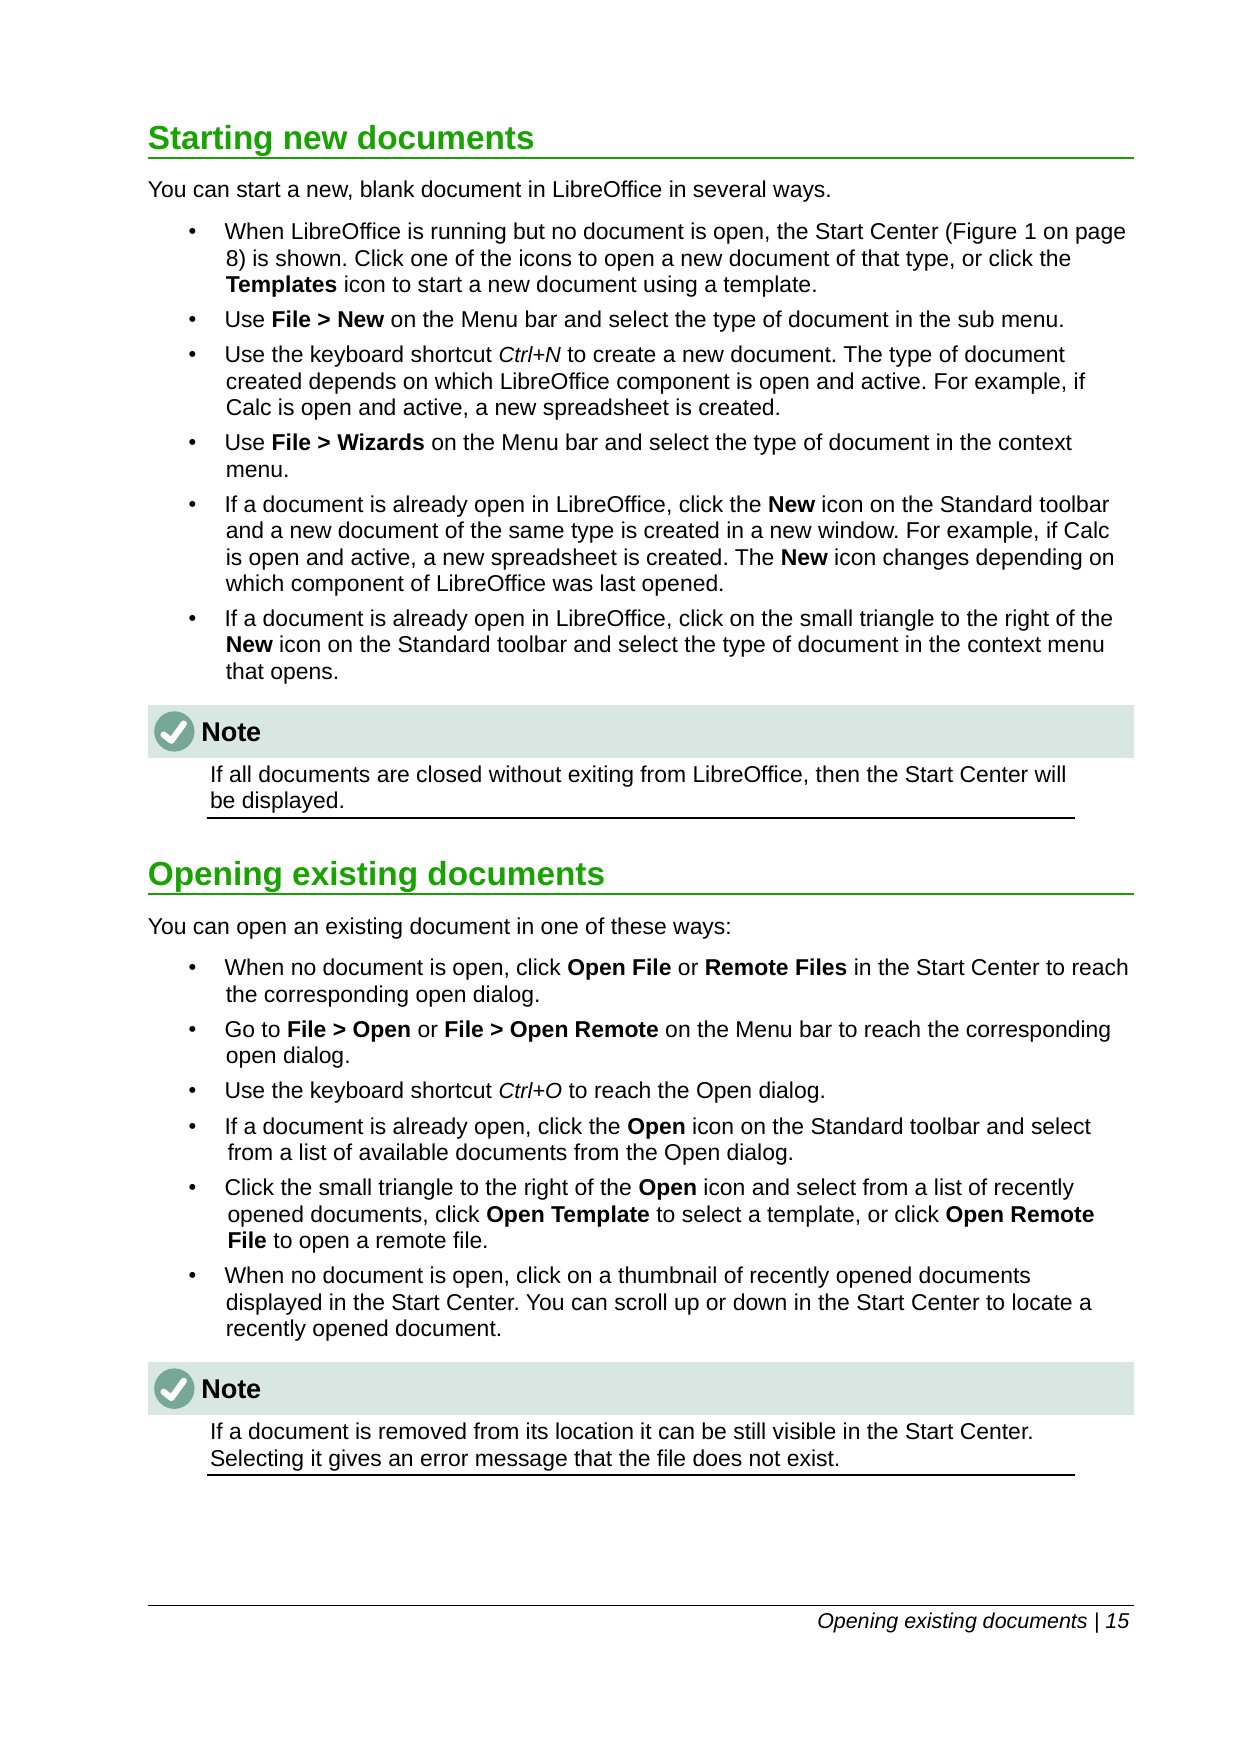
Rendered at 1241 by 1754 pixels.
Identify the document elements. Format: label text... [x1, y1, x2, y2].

list Use the keyboard shortcut Ctrl+N to create a new document. The type of document created depends on which LibreOffice component is open and active. For example, if Calc is open and active, a new spreadsheet is created. [185, 338, 1134, 420]
list Use File > New on the Menu bar and select the type of document in the sub menu. [185, 303, 1134, 332]
list If a document is already open in LibreOffice, click on the small triangle to the right of the New icon on the Standard toolbar and select the type of document in the context menu that opens. [185, 602, 1134, 687]
list You can start a new, blank document in LibreOffice in several ways. [148, 176, 1134, 203]
subtitle Opening existing documents [148, 854, 1134, 893]
list If a document is already open in LibreOffice, click the New icon on the Standard toolbar and a new document of the same type is created in a new window. For example, if Calc is open and active, a new spreadsheet is created. The New icon changes depending on which component of LibreOffice was last opened. [185, 488, 1134, 596]
list When no document is open, click on a thumbnail of recently opened documents displayed in the Start Center. You can scroll up or down in the Start Center to locate a recently opened document. [185, 1259, 1134, 1344]
subtitle Starting new documents [148, 118, 1134, 157]
list When LibreOffice is running but no document is open, the Start Center (Figure 1 on page 8) is shown. Click one of the icons to open a new document of that type, or click the Templates icon to start a new document using a template. [185, 215, 1134, 297]
list Use the keyboard shortcut Ctrl+O to reach the Open dialog. [185, 1074, 1134, 1104]
subtitle Note [148, 1362, 1134, 1415]
list You can open an existing document in one of these ways: [148, 913, 1134, 939]
list Go to File > Open or File > Open Remote on the Menu bar to reach the corresponding open dialog. [185, 1013, 1134, 1069]
list If a document is already open, click the Open icon on the Standard toolbar and select from a list of available documents from the Open dialog. [185, 1110, 1134, 1165]
list When no document is open, click Open File or Remote Files in the Start Center to reach the corresponding open dialog. [185, 951, 1134, 1007]
text If all documents are closed without exiting from LibreOffice, then the Start Center will be displayed. [207, 758, 1075, 817]
text If a document is removed from its location it can be still visible in the Start Center. Selecting it gives an error message that the file does not exist. [207, 1415, 1075, 1474]
list Click the small triangle to the right of the Open icon and select from a list of recently opened documents, click Open Template to select a template, or click Open Remote File to open a remote file. [185, 1171, 1134, 1253]
subtitle Note [148, 705, 1134, 758]
list Use File > Wizards on the Menu bar and select the type of document in the context menu. [185, 426, 1134, 482]
